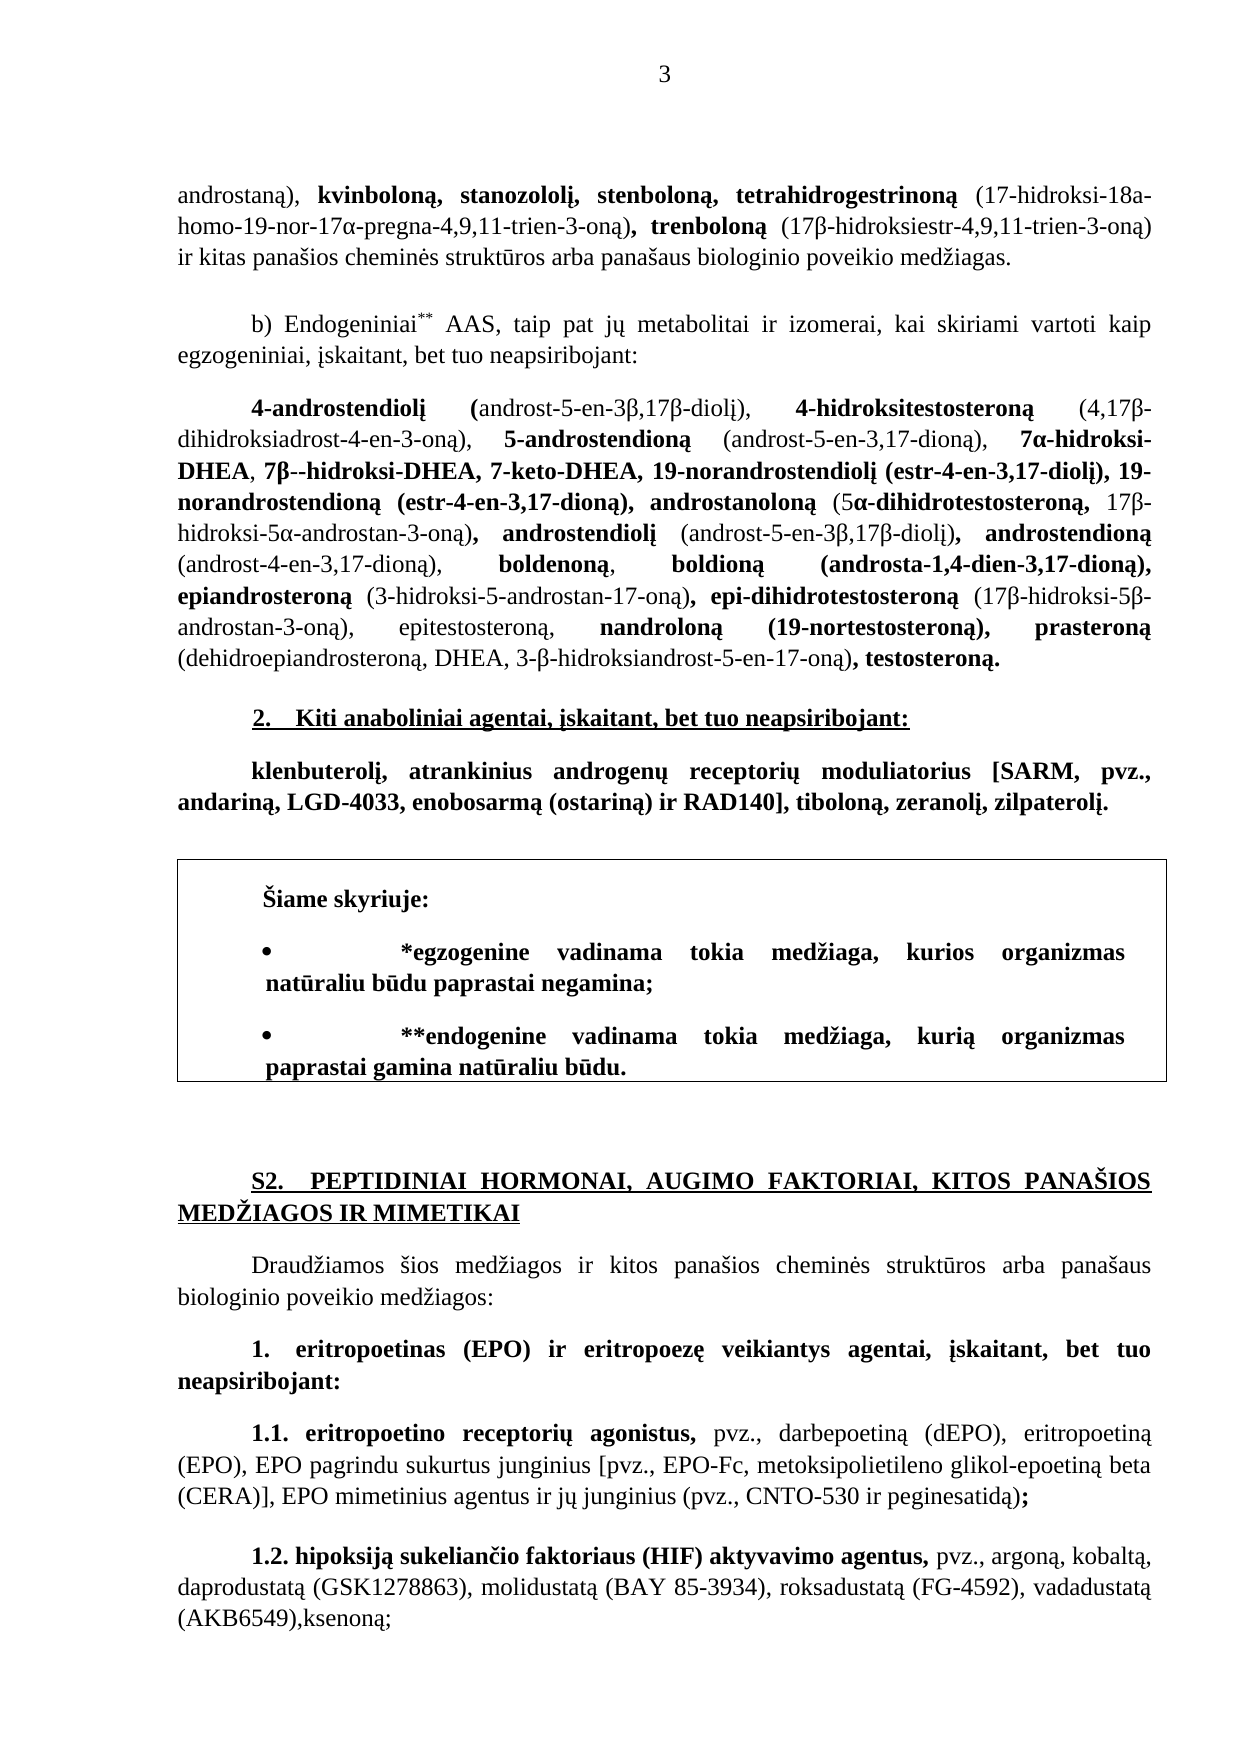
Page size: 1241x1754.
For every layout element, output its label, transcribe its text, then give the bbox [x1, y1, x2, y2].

text S2. PEPTIDINIAI HORMONAI, AUGIMO FAKTORIAI, KITOS PANAŠIOS MEDŽIAGOS IR MIMETIKAI [177, 1164, 1152, 1226]
text 1.1. eritropoetino receptorių agonistus, pvz., darbepoetiną (dEPO), eritropoetiną (EPO), EPO pagrindu sukurtus junginius [pvz., EPO-Fc, metoksipolietileno glikol-epoetiną beta (CERA)], EPO mimetinius agentus ir jų junginius (pvz., CNTO-530 ir peginesatidą); [177, 1416, 1152, 1510]
table_header Šiame skyriuje:  *egzogenine vadinama tokia medžiaga, kurios organizmas natūraliu būdu paprastai negamina;  **endogenine vadinama tokia medžiaga, kurią organizmas paprastai gamina natūraliu būdu. [178, 860, 1166, 1081]
text 1.2. hipoksiją sukeliančio faktoriaus (HIF) aktyvavimo agentus, pvz., argoną, kobaltą, daprodustatą (GSK1278863), molidustatą (BAY 85-3934), roksadustatą (FG-4592), vadadustatą (AKB6549),ksenoną; [177, 1538, 1152, 1632]
text 2. Kiti anaboliniai agentai, įskaitant, bet tuo neapsiribojant: [252, 701, 1152, 732]
text Draudžiamos šios medžiagos ir kitos panašios cheminės struktūros arba panašaus biologinio poveikio medžiagos: [177, 1248, 1152, 1310]
text klenbuterolį, atrankinius androgenų receptorių moduliatorius [SARM, pvz., andariną, LGD-4033, enobosarmą (ostariną) ir RAD140], tiboloną, zeranolį, zilpaterolį. [177, 753, 1152, 816]
text 4-androstendiolį (androst-5-en-3β,17β-diolį), 4-hidroksitestosteroną (4,17β-dihidroksiadrost-4-en-3-oną), 5-androstendioną (androst-5-en-3,17-dioną), 7α-hidroksi-DHEA, 7β--hidroksi-DHEA, 7-keto-DHEA, 19-norandrostendiolį (estr-4-en-3,17-diolį), 19-norandrostendioną (estr-4-en-3,17-dioną), androstanoloną (5α-dihidrotestosteroną, 17β-hidroksi-5α-androstan-3-oną), androstendiolį (androst-5-en-3β,17β-diolį), androstendioną (androst-4-en-3,17-dioną), boldenoną, boldioną (androsta-1,4-dien-3,17-dioną), epiandrosteroną (3-hidroksi-5-androstan-17-oną), epi-dihidrotestosteroną (17β-hidroksi-5β-androstan-3-oną), epitestosteroną, nandroloną (19-nortestosteroną), prasteroną (dehidroepiandrosteroną, DHEA, 3-β-hidroksiandrost-5-en-17-oną), testosteroną. [177, 391, 1152, 672]
text 1. eritropoetinas (EPO) ir eritropoezę veikiantys agentai, įskaitant, bet tuo neapsiribojant: [177, 1332, 1152, 1394]
text b) Endogeniniai** AAS, taip pat jų metabolitai ir izomerai, kai skiriami vartoti kaip egzogeniniai, įskaitant, bet tuo neapsiribojant: [177, 300, 1152, 369]
text androstaną), kvinboloną, stanozololį, stenboloną, tetrahidrogestrinoną (17-hidroksi-18a-homo-19-nor-17α-pregna-4,9,11-trien-3-oną), trenboloną (17β-hidroksiestr-4,9,11-trien-3-oną) ir kitas panašios cheminės struktūros arba panašaus biologinio poveikio medžiagas. [177, 177, 1152, 271]
